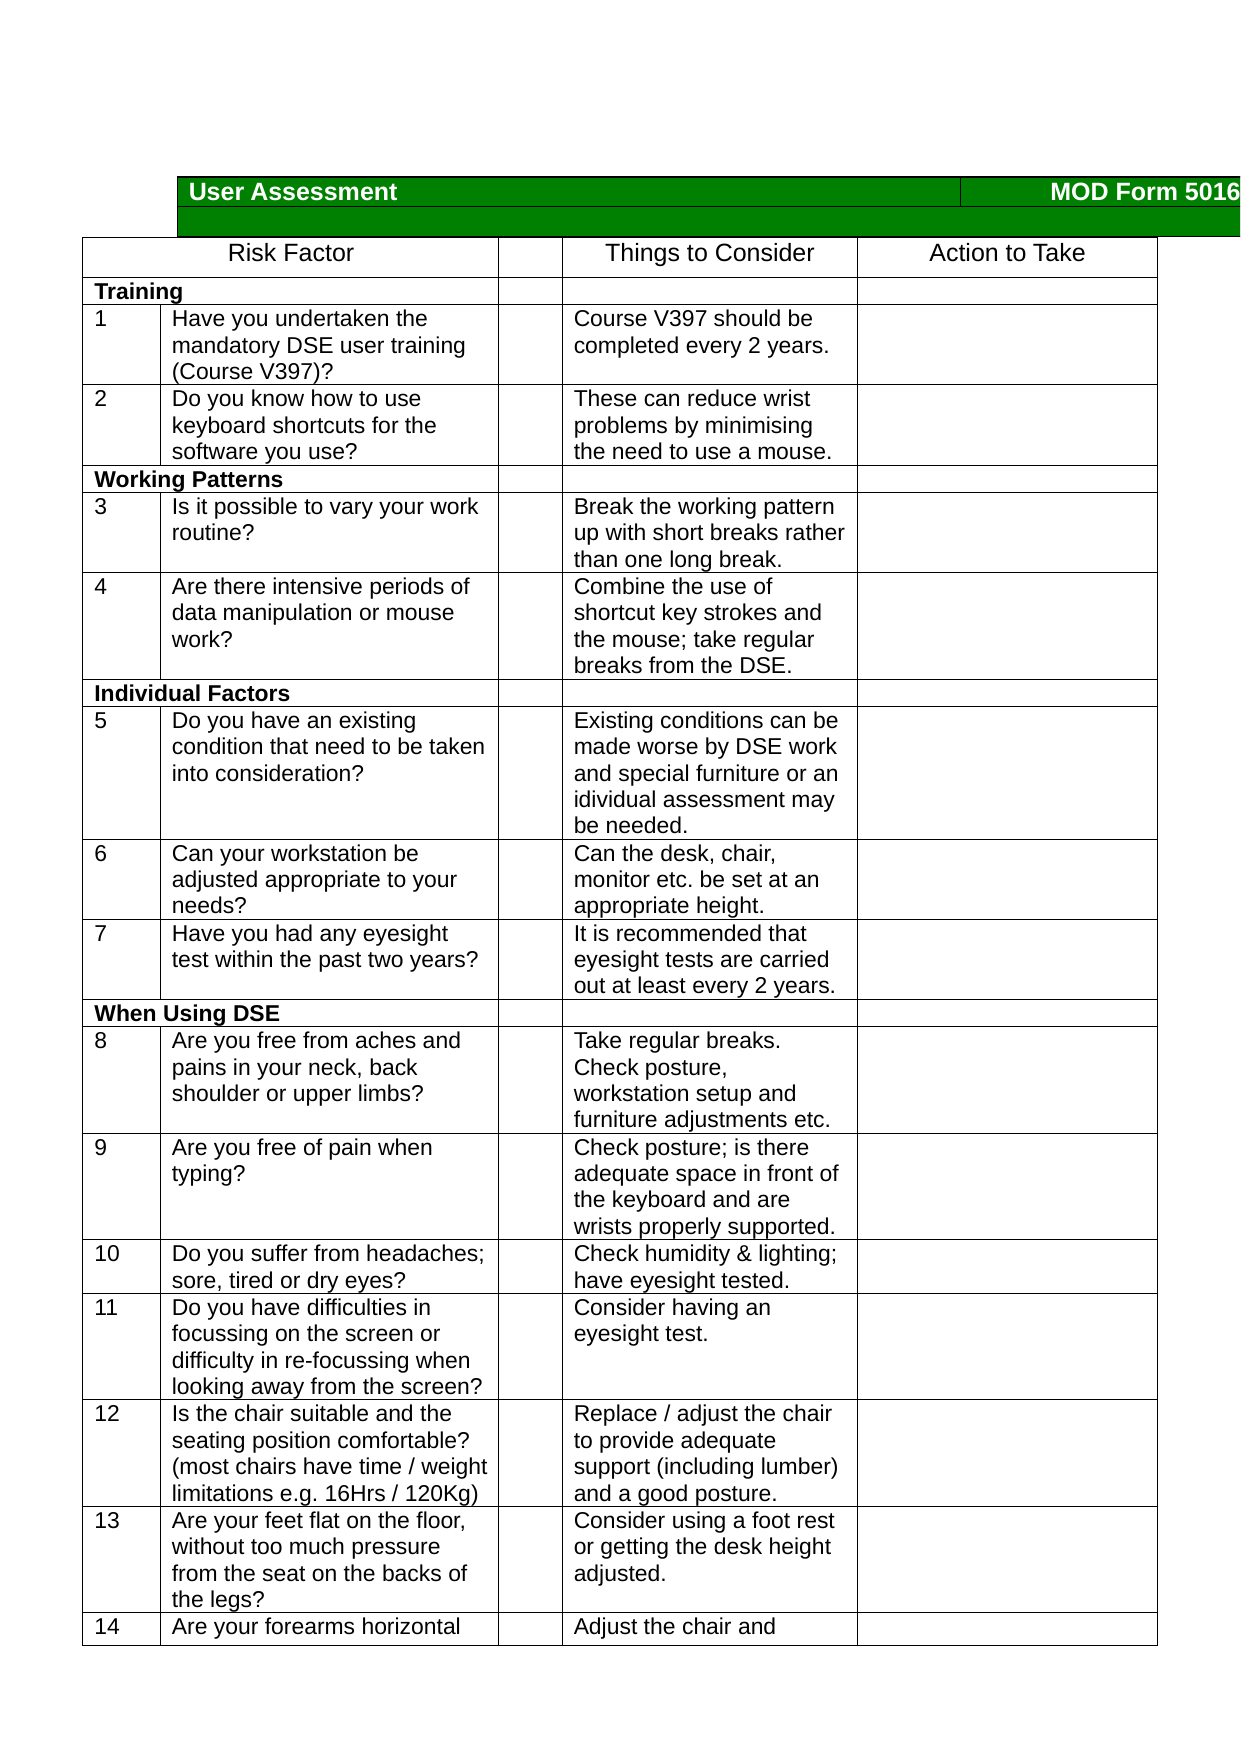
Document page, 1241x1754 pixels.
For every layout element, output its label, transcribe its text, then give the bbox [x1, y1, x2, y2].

table_cell Working Patterns [83, 466, 498, 492]
table_cell 5 [83, 707, 160, 839]
table_cell 6 [83, 840, 160, 919]
table_cell Check humidity & lighting; have eyesight tested. [563, 1240, 857, 1293]
table_cell Are your feet flat on the floor, without too much pressure from the seat on the backs of the legs? [161, 1507, 498, 1612]
table_cell Combine the use of shortcut key strokes and the mouse; take regular breaks from the DSE. [563, 573, 857, 678]
table_cell Is it possible to vary your work routine? [161, 493, 498, 572]
table_cell Consider using a foot rest or getting the desk height adjusted. [563, 1507, 857, 1612]
table_cell [499, 573, 562, 678]
table_cell [499, 466, 562, 492]
table_cell 3 [83, 493, 160, 572]
table_cell [178, 207, 961, 236]
table_cell [858, 305, 1157, 384]
table_cell Take regular breaks. Check posture, workstation setup and furniture adjustments etc. [563, 1027, 857, 1133]
table_cell Existing conditions can be made worse by DSE work and special furniture or an idividual assessment may be needed. [563, 707, 857, 839]
table_cell [858, 573, 1157, 678]
table_cell 12 [83, 1400, 160, 1506]
table_header [499, 238, 562, 277]
table_cell [499, 1613, 562, 1644]
table_cell [858, 1400, 1157, 1506]
table_cell [499, 1000, 562, 1026]
table_cell [858, 680, 1157, 706]
table_cell [858, 1613, 1157, 1644]
table_header MOD Form 5016 [961, 178, 1240, 206]
table_cell Can your workstation be adjusted appropriate to your needs? [161, 840, 498, 919]
table_cell Individual Factors [83, 680, 498, 706]
table_cell Do you suffer from headaches; sore, tired or dry eyes? [161, 1240, 498, 1293]
table_cell [563, 1000, 857, 1026]
table_cell 1 [83, 305, 160, 384]
table_cell [499, 305, 562, 384]
table_cell [563, 466, 857, 492]
table_cell [858, 1507, 1157, 1612]
table_cell [858, 840, 1157, 919]
table_cell 10 [83, 1240, 160, 1293]
table_cell [499, 840, 562, 919]
table_cell Are you free from aches and pains in your neck, back shoulder or upper limbs? [161, 1027, 498, 1133]
table_cell When Using DSE [83, 1000, 498, 1026]
table_cell Do you have difficulties in focussing on the screen or difficulty in re-focussing when looking away from the screen? [161, 1294, 498, 1399]
table_cell Consider having an eyesight test. [563, 1294, 857, 1399]
table_cell [858, 1027, 1157, 1133]
table_cell Are you free of pain when typing? [161, 1134, 498, 1239]
table_header Action to Take [858, 238, 1157, 277]
table_cell Can the desk, chair, monitor etc. be set at an appropriate height. [563, 840, 857, 919]
table_cell It is recommended that eyesight tests are carried out at least every 2 years. [563, 920, 857, 999]
table_cell [499, 680, 562, 706]
table_cell [499, 1294, 562, 1399]
table_cell [499, 278, 562, 304]
table_cell [858, 1294, 1157, 1399]
table_cell Are there intensive periods of data manipulation or mouse work? [161, 573, 498, 678]
table_cell These can reduce wrist problems by minimising the need to use a mouse. [563, 385, 857, 464]
table_cell Have you undertaken the mandatory DSE user training (Course V397)? [161, 305, 498, 384]
table_cell Adjust the chair and [563, 1613, 857, 1644]
table_cell 7 [83, 920, 160, 999]
table_cell Do you have an existing condition that need to be taken into consideration? [161, 707, 498, 839]
table_cell [499, 493, 562, 572]
table_cell [858, 1134, 1157, 1239]
table_cell Replace / adjust the chair to provide adequate support (including lumber) and a good posture. [563, 1400, 857, 1506]
table_cell [499, 1400, 562, 1506]
table_cell 14 [83, 1613, 160, 1644]
table_cell [499, 707, 562, 839]
table_cell [858, 385, 1157, 464]
table_header User Assessment [178, 178, 960, 206]
table_cell [499, 1507, 562, 1612]
table_cell [858, 493, 1157, 572]
table_cell [858, 466, 1157, 492]
table_cell [499, 920, 562, 999]
table_cell [499, 1240, 562, 1293]
table_cell Are your forearms horizontal [161, 1613, 498, 1644]
table_cell 8 [83, 1027, 160, 1133]
table_cell Break the working pattern up with short breaks rather than one long break. [563, 493, 857, 572]
table_cell [858, 1000, 1157, 1026]
table_cell [499, 1027, 562, 1133]
table_cell Course V397 should be completed every 2 years. [563, 305, 857, 384]
table_cell [858, 278, 1157, 304]
table_cell 4 [83, 573, 160, 678]
table_cell [858, 707, 1157, 839]
table_cell [499, 385, 562, 464]
table_cell [563, 680, 857, 706]
table_cell 2 [83, 385, 160, 464]
table_cell 9 [83, 1134, 160, 1239]
table_cell Check posture; is there adequate space in front of the keyboard and are wrists properly supported. [563, 1134, 857, 1239]
table_cell Do you know how to use keyboard shortcuts for the software you use? [161, 385, 498, 464]
table_header Things to Consider [563, 238, 857, 277]
table_cell [499, 1134, 562, 1239]
table_cell [858, 1240, 1157, 1293]
table_cell [858, 920, 1157, 999]
table_cell Training [83, 278, 498, 304]
table_header Risk Factor [83, 238, 498, 277]
table_cell [961, 207, 1240, 236]
table_cell [563, 278, 857, 304]
table_cell 11 [83, 1294, 160, 1399]
table_cell Have you had any eyesight test within the past two years? [161, 920, 498, 999]
table_cell 13 [83, 1507, 160, 1612]
table_cell Is the chair suitable and the seating position comfortable? (most chairs have time / weight limitations e.g. 16Hrs / 120Kg) [161, 1400, 498, 1506]
